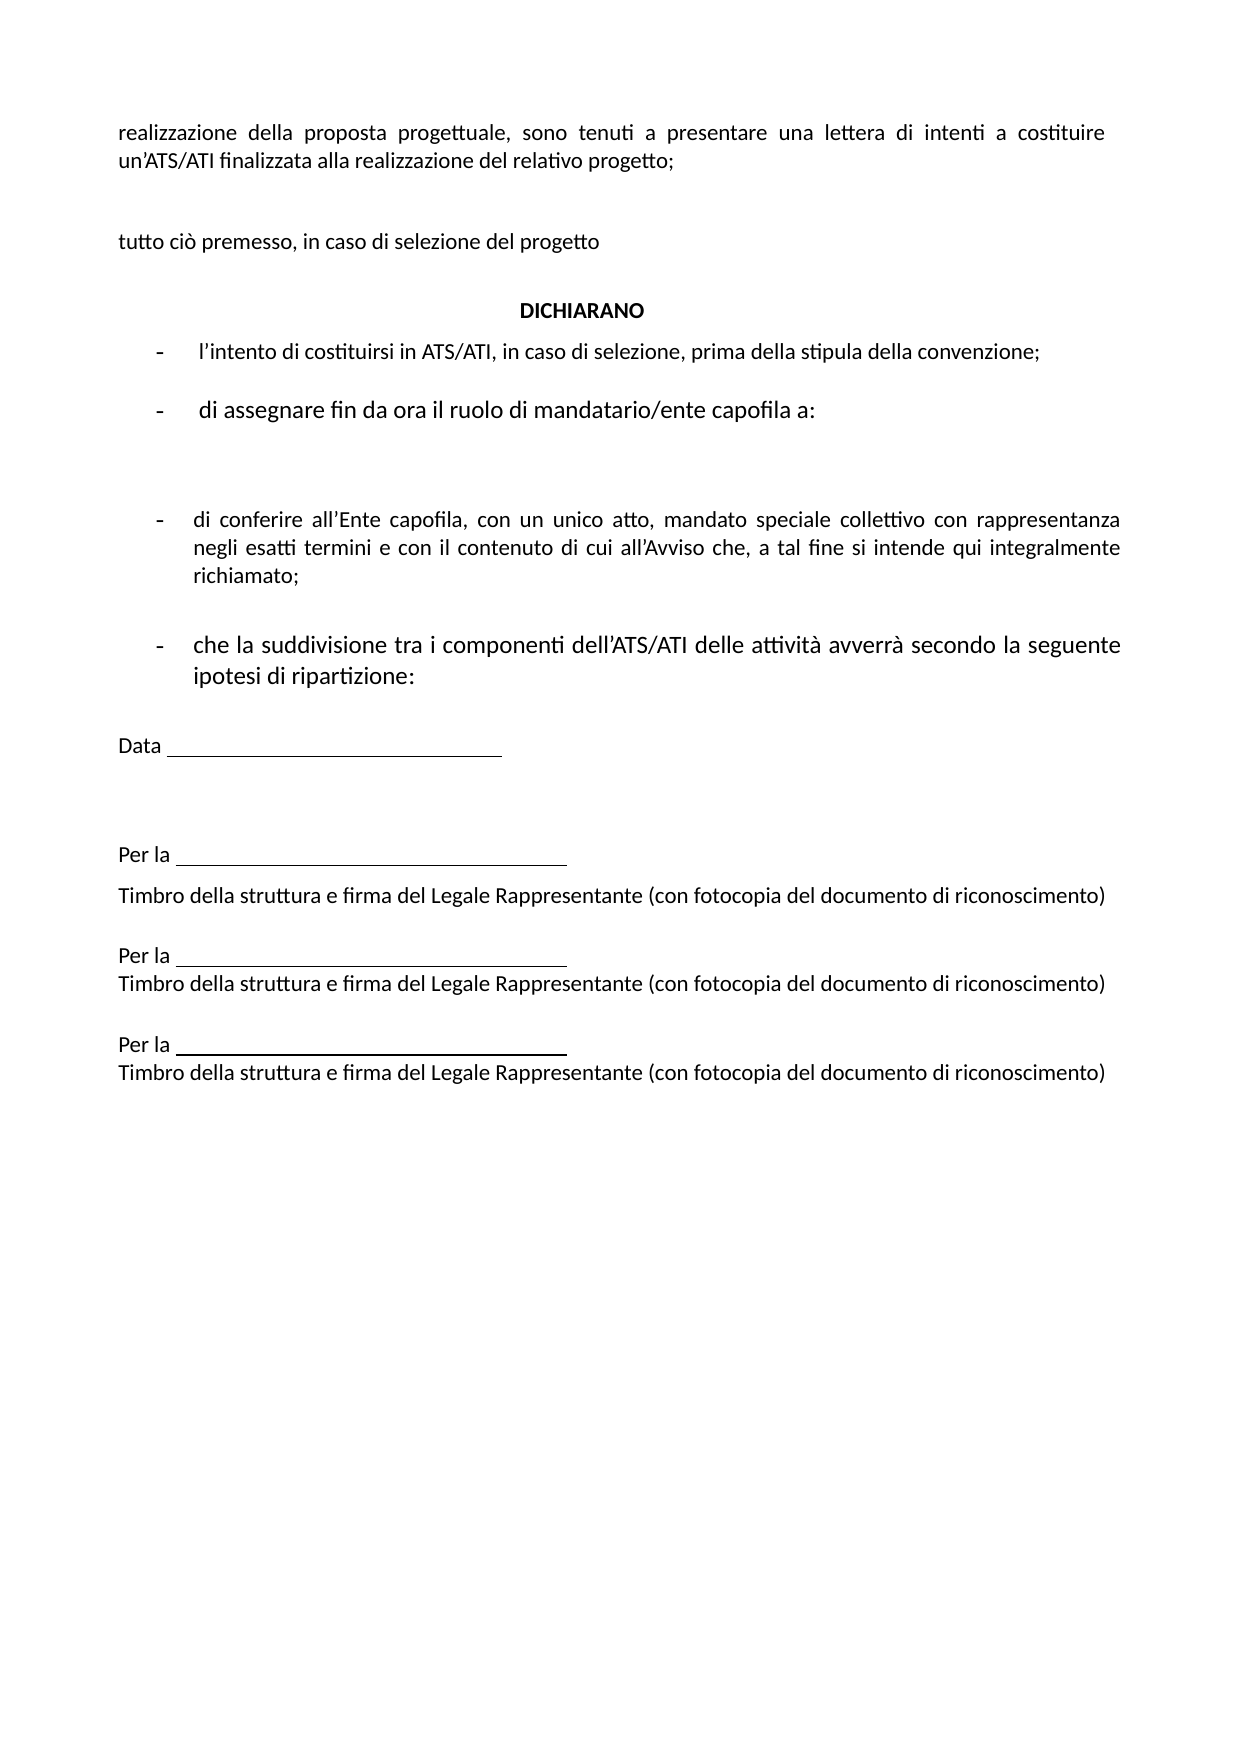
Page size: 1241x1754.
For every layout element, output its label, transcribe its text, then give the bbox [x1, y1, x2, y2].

text Per la [118, 1030, 1122, 1058]
text Per la [118, 942, 1122, 969]
text Timbro della struttura e firma del Legale Rappresentante (con fotocopia del documento di riconoscimento) [118, 1058, 1122, 1086]
text Per la [118, 841, 1122, 868]
list di conferire all’Ente capofila, con un unico atto, mandato speciale collettivo con rappresentanza negli esatti termini e con il contenuto di cui all’Avviso che, a tal fine si intende qui integralmente richiamato; [156, 504, 1122, 589]
text tutto ciò premesso, in caso di selezione del progetto [118, 227, 1106, 255]
text Data [118, 731, 1122, 759]
subtitle DICHIARANO [118, 296, 673, 324]
list realizzazione della proposta progettuale, sono tenuti a presentare una lettera di intenti a costituire un’ATS/ATI finalizzata alla realizzazione del relativo progetto; [118, 118, 1106, 174]
text Timbro della struttura e firma del Legale Rappresentante (con fotocopia del documento di riconoscimento) [118, 881, 1122, 909]
list l’intento di costituirsi in ATS/ATI, in caso di selezione, prima della stipula della convenzione; [156, 336, 1122, 365]
list che la suddivisione tra i componenti dell’ATS/ATI delle attività avverrà secondo la seguente ipotesi di ripartizione: [156, 629, 1122, 691]
list di assegnare fin da ora il ruolo di mandatario/ente capofila a: [156, 394, 1122, 424]
text Timbro della struttura e firma del Legale Rappresentante (con fotocopia del documento di riconoscimento) [118, 969, 1122, 998]
